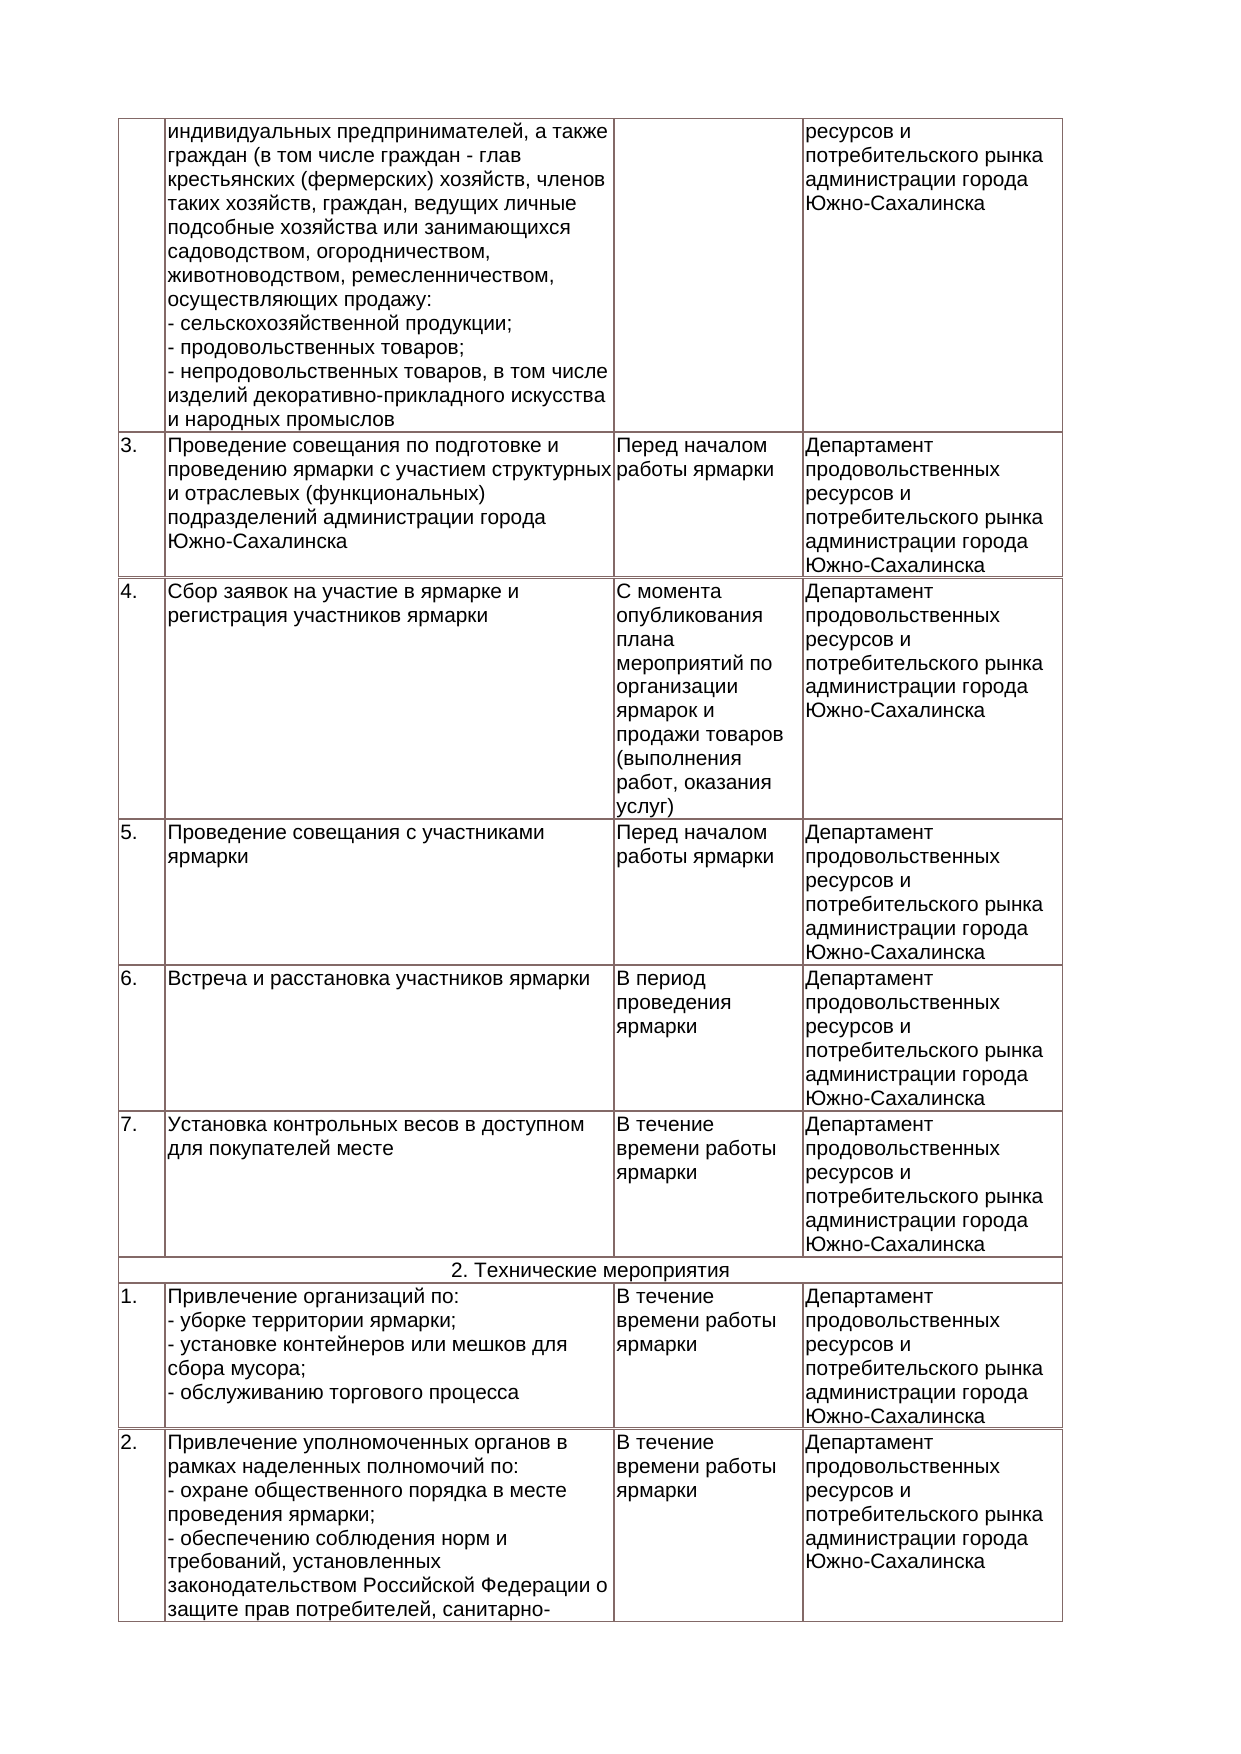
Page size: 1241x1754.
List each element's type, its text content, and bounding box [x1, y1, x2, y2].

table_cell 5. [119, 820, 164, 964]
table_cell Привлечение организаций по: - уборке территории ярмарки; - установке контейнеров или мешков для сбора мусора; - обслуживанию торгового процесса [166, 1284, 613, 1427]
table_cell Департамент продовольственных ресурсов и потребительского рынка администрации города Южно-Сахалинска [804, 1430, 1062, 1621]
table_cell Департамент продовольственных ресурсов и потребительского рынка администрации города Южно-Сахалинска [804, 966, 1062, 1110]
table_cell 1. [119, 1284, 164, 1427]
table_cell С момента опубликования плана мероприятий по организации ярмарок и продажи товаров (выполнения работ, оказания услуг) [615, 579, 802, 818]
table_cell Департамент продовольственных ресурсов и потребительского рынка администрации города Южно-Сахалинска [804, 433, 1062, 576]
table_cell индивидуальных предпринимателей, а также граждан (в том числе граждан - глав крестьянских (фермерских) хозяйств, членов таких хозяйств, граждан, ведущих личные подсобные хозяйства или занимающихся садоводством, огородничеством, животноводством, ремесленничеством, осуществляющих продажу: - сельскохозяйственной продукции; - продовольственных товаров; - непродовольственных товаров, в том числе изделий декоративно-прикладного искусства и народных промыслов [166, 119, 613, 431]
table_cell Установка контрольных весов в доступном для покупателей месте [166, 1112, 613, 1256]
table_cell Департамент продовольственных ресурсов и потребительского рынка администрации города Южно-Сахалинска [804, 1112, 1062, 1256]
table_cell Департамент продовольственных ресурсов и потребительского рынка администрации города Южно-Сахалинска [804, 579, 1062, 818]
table_cell В течение времени работы ярмарки [615, 1112, 802, 1256]
table_cell 2. Технические мероприятия [119, 1258, 1062, 1282]
table_cell 7. [119, 1112, 164, 1256]
table_cell Встреча и расстановка участников ярмарки [166, 966, 613, 1110]
table_cell Перед началом работы ярмарки [615, 433, 802, 576]
table_cell В течение времени работы ярмарки [615, 1284, 802, 1427]
table_cell Перед началом работы ярмарки [615, 820, 802, 964]
table_cell ресурсов и потребительского рынка администрации города Южно-Сахалинска [804, 119, 1062, 431]
table_cell 4. [119, 579, 164, 818]
table_cell 3. [119, 433, 164, 576]
table_cell Департамент продовольственных ресурсов и потребительского рынка администрации города Южно-Сахалинска [804, 1284, 1062, 1427]
table_cell Сбор заявок на участие в ярмарке и регистрация участников ярмарки [166, 579, 613, 818]
table_cell 2. [119, 1430, 164, 1621]
table_cell В течение времени работы ярмарки [615, 1430, 802, 1621]
table_cell Привлечение уполномоченных органов в рамках наделенных полномочий по: - охране общественного порядка в месте проведения ярмарки; - обеспечению соблюдения норм и требований, установленных законодательством Российской Федерации о защите прав потребителей, санитарно- [166, 1430, 613, 1621]
table_cell [615, 119, 802, 431]
table_cell 6. [119, 966, 164, 1110]
table_cell Департамент продовольственных ресурсов и потребительского рынка администрации города Южно-Сахалинска [804, 820, 1062, 964]
table_cell В период проведения ярмарки [615, 966, 802, 1110]
table_cell [119, 119, 164, 431]
table_cell Проведение совещания с участниками ярмарки [166, 820, 613, 964]
table_cell Проведение совещания по подготовке и проведению ярмарки с участием структурных и отраслевых (функциональных) подразделений администрации города Южно-Сахалинска [166, 433, 613, 576]
